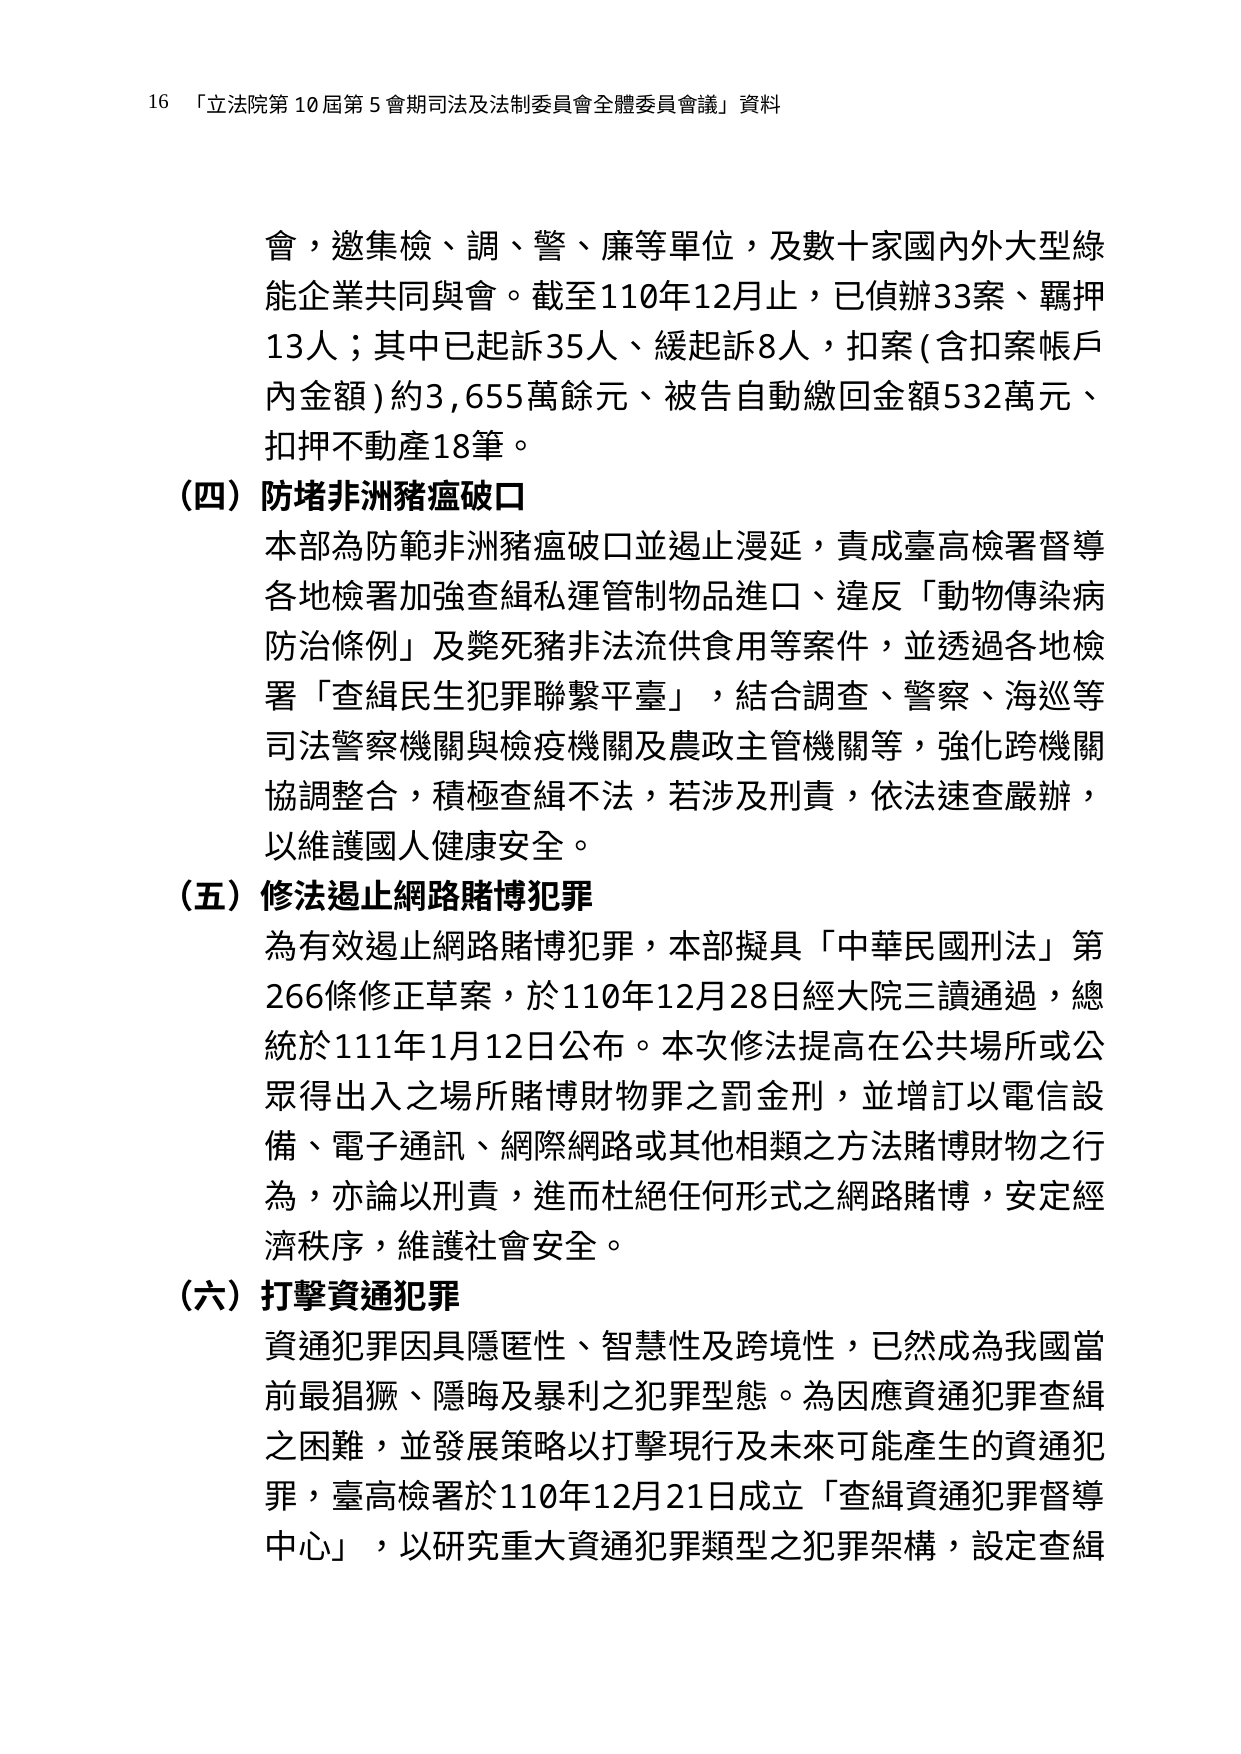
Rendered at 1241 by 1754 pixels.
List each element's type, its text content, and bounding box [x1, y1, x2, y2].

text 本部為防範非洲豬瘟破口並遏止漫延，責成臺高檢署督導各地檢署加強查緝私運管制物品進口、違反「動物傳染病防治條例」及斃死豬非法流供食用等案件，並透過各地檢署「查緝民生犯罪聯繫平臺」，結合調查、警察、海巡等司法警察機關與檢疫機關及農政主管機關等，強化跨機關協調整合，積極查緝不法，若涉及刑責，依法速查嚴辦，以維護國人健康安全。 [264, 519, 1106, 869]
text （六）打擊資通犯罪 [160, 1269, 1106, 1319]
text 會，邀集檢、調、警、廉等單位，及數十家國內外大型綠能企業共同與會。截至110年12月止，已偵辦33案、羈押13人；其中已起訴35人、緩起訴8人，扣案(含扣案帳戶內金額)約3,655萬餘元、被告自動繳回金額532萬元、扣押不動產18筆。 [264, 219, 1106, 469]
text 為有效遏止網路賭博犯罪，本部擬具「中華民國刑法」第266條修正草案，於110年12月28日經大院三讀通過，總統於111年1月12日公布。本次修法提高在公共場所或公眾得出入之場所賭博財物罪之罰金刑，並增訂以電信設備、電子通訊、網際網路或其他相類之方法賭博財物之行為，亦論以刑責，進而杜絕任何形式之網路賭博，安定經濟秩序，維護社會安全。 [264, 919, 1106, 1269]
text （五）修法遏止網路賭博犯罪 [160, 869, 1106, 919]
text （四）防堵非洲豬瘟破口 [160, 469, 1106, 519]
text 資通犯罪因具隱匿性、智慧性及跨境性，已然成為我國當前最猖獗、隱晦及暴利之犯罪型態。為因應資通犯罪查緝之困難，並發展策略以打擊現行及未來可能產生的資通犯罪，臺高檢署於110年12月21日成立「查緝資通犯罪督導中心」，以研究重大資通犯罪類型之犯罪架構，設定查緝 [264, 1319, 1106, 1569]
